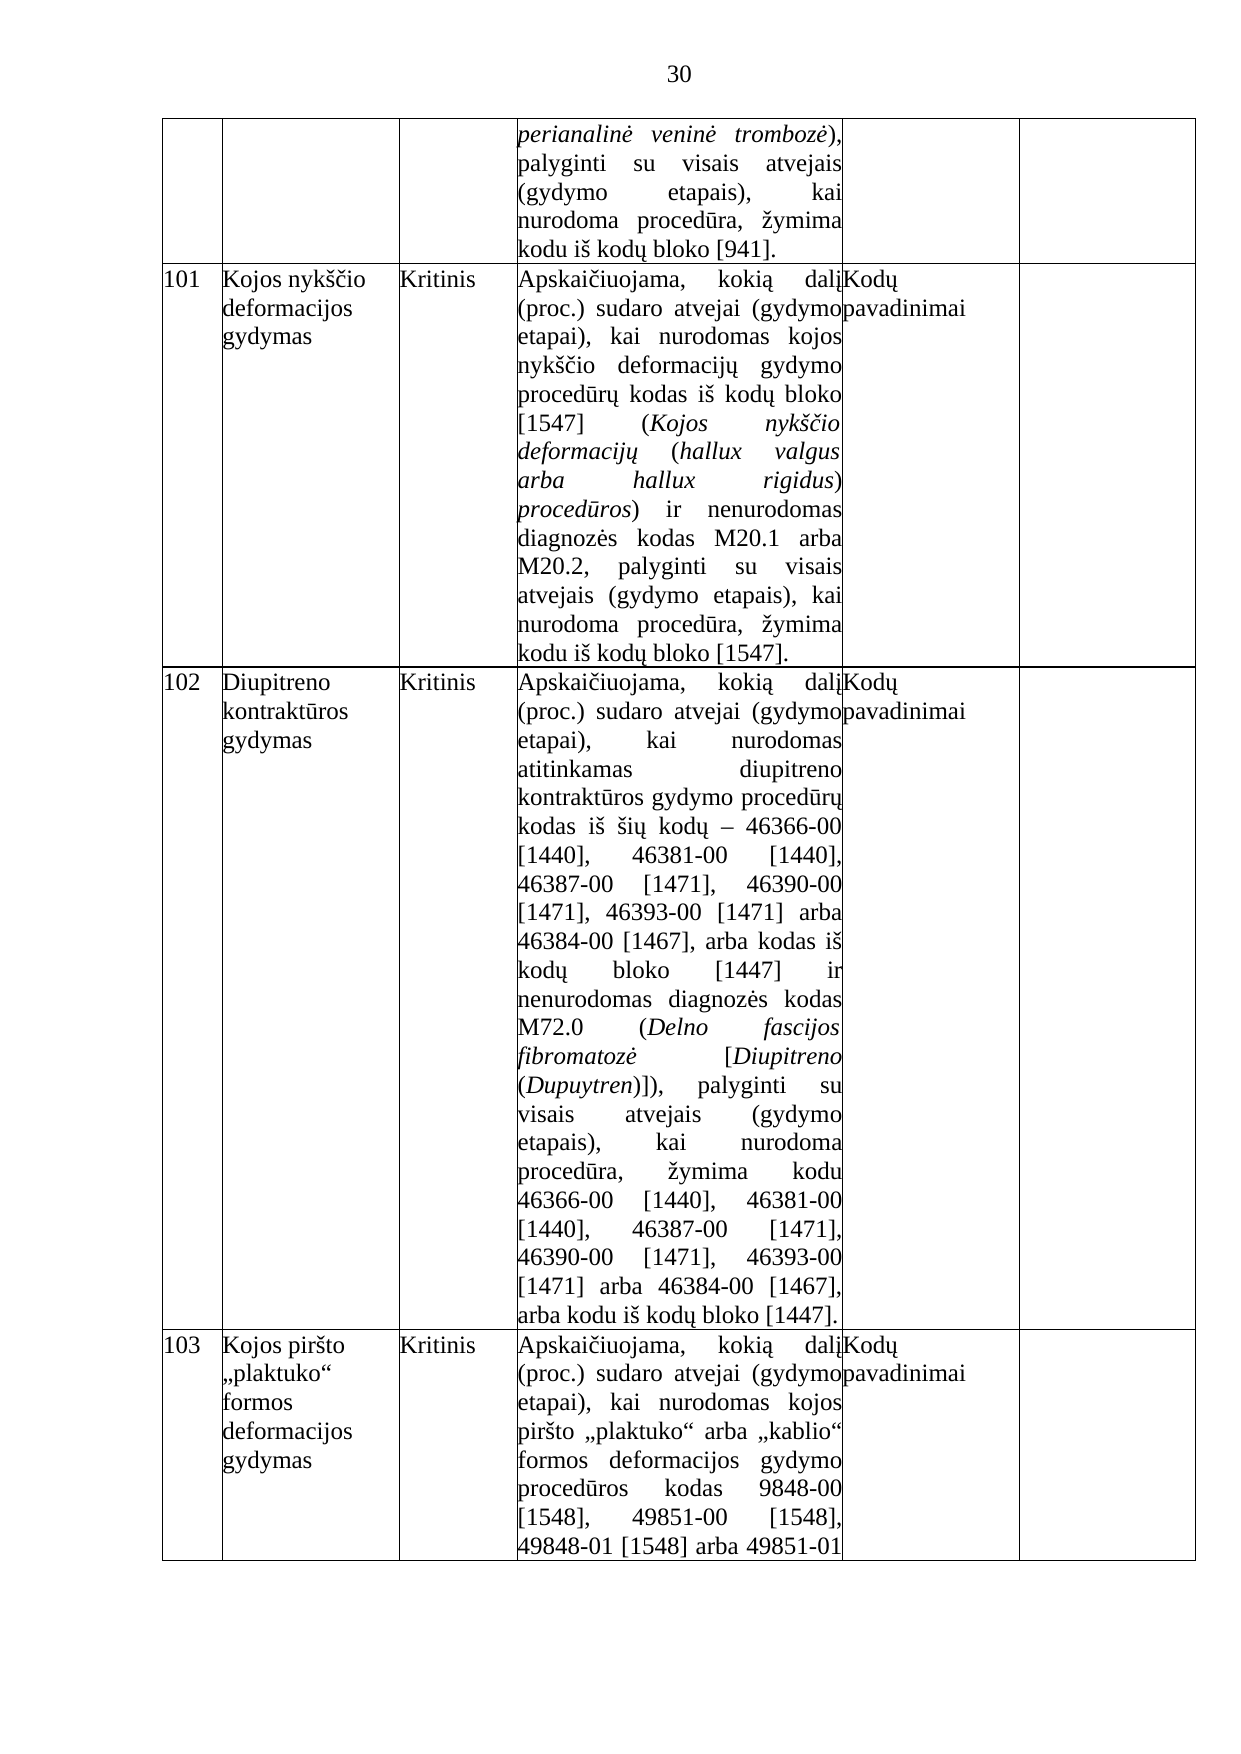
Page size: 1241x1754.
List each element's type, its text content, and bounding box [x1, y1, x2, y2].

table_cell [163, 119, 222, 263]
table_cell [1020, 119, 1195, 263]
table_cell [223, 119, 399, 263]
table_cell Kritinis [400, 668, 517, 1329]
table_cell Kodų pavadinimai [843, 1330, 1019, 1560]
table_cell 102 [163, 668, 222, 1329]
table_cell [400, 119, 517, 263]
table_cell [1020, 668, 1195, 1329]
table_cell Kodų pavadinimai [843, 264, 1019, 666]
table_cell Diupitreno kontraktūros gydymas [223, 668, 399, 1329]
table_cell Kritinis [400, 1330, 517, 1560]
table_cell Kodų pavadinimai [843, 668, 1019, 1329]
table_cell Kojos piršto „plaktuko“ formos deformacijos gydymas [223, 1330, 399, 1560]
table_cell [843, 119, 1019, 263]
table_cell Apskaičiuojama, kokią dalį (proc.) sudaro atvejai (gydymo etapai), kai nurodomas kojos piršto „plaktuko“ arba „kablio“ formos deformacijos gydymo procedūros kodas 9848-00 [1548], 49851-00 [1548], 49848-01 [1548] arba 49851-01 [518, 1330, 842, 1560]
table_cell Apskaičiuojama, kokią dalį (proc.) sudaro atvejai (gydymo etapai), kai nurodomas kojos nykščio deformacijų gydymo procedūrų kodas iš kodų bloko [1547] (Kojos nykščio deformacijų (hallux valgus arba hallux rigidus) procedūros) ir nenurodomas diagnozės kodas M20.1 arba M20.2, palyginti su visais atvejais (gydymo etapais), kai nurodoma procedūra, žymima kodu iš kodų bloko [1547]. [518, 264, 842, 666]
table_cell [1020, 1330, 1195, 1560]
table_cell 103 [163, 1330, 222, 1560]
table_cell [1020, 264, 1195, 666]
table_cell 101 [163, 264, 222, 666]
table_cell Apskaičiuojama, kokią dalį (proc.) sudaro atvejai (gydymo etapai), kai nurodomas atitinkamas diupitreno kontraktūros gydymo procedūrų kodas iš šių kodų – 46366-00 [1440], 46381-00 [1440], 46387-00 [1471], 46390-00 [1471], 46393-00 [1471] arba 46384-00 [1467], arba kodas iš kodų bloko [1447] ir nenurodomas diagnozės kodas M72.0 (Delno fascijos fibromatozė [Diupitreno (Dupuytren)]), palyginti su visais atvejais (gydymo etapais), kai nurodoma procedūra, žymima kodu 46366-00 [1440], 46381-00 [1440], 46387-00 [1471], 46390-00 [1471], 46393-00 [1471] arba 46384-00 [1467], arba kodu iš kodų bloko [1447]. [518, 668, 842, 1329]
table_cell Kritinis [400, 264, 517, 666]
table_cell Kojos nykščio deformacijos gydymas [223, 264, 399, 666]
table_cell perianalinė veninė trombozė), palyginti su visais atvejais (gydymo etapais), kai nurodoma procedūra, žymima kodu iš kodų bloko [941]. [518, 119, 842, 263]
